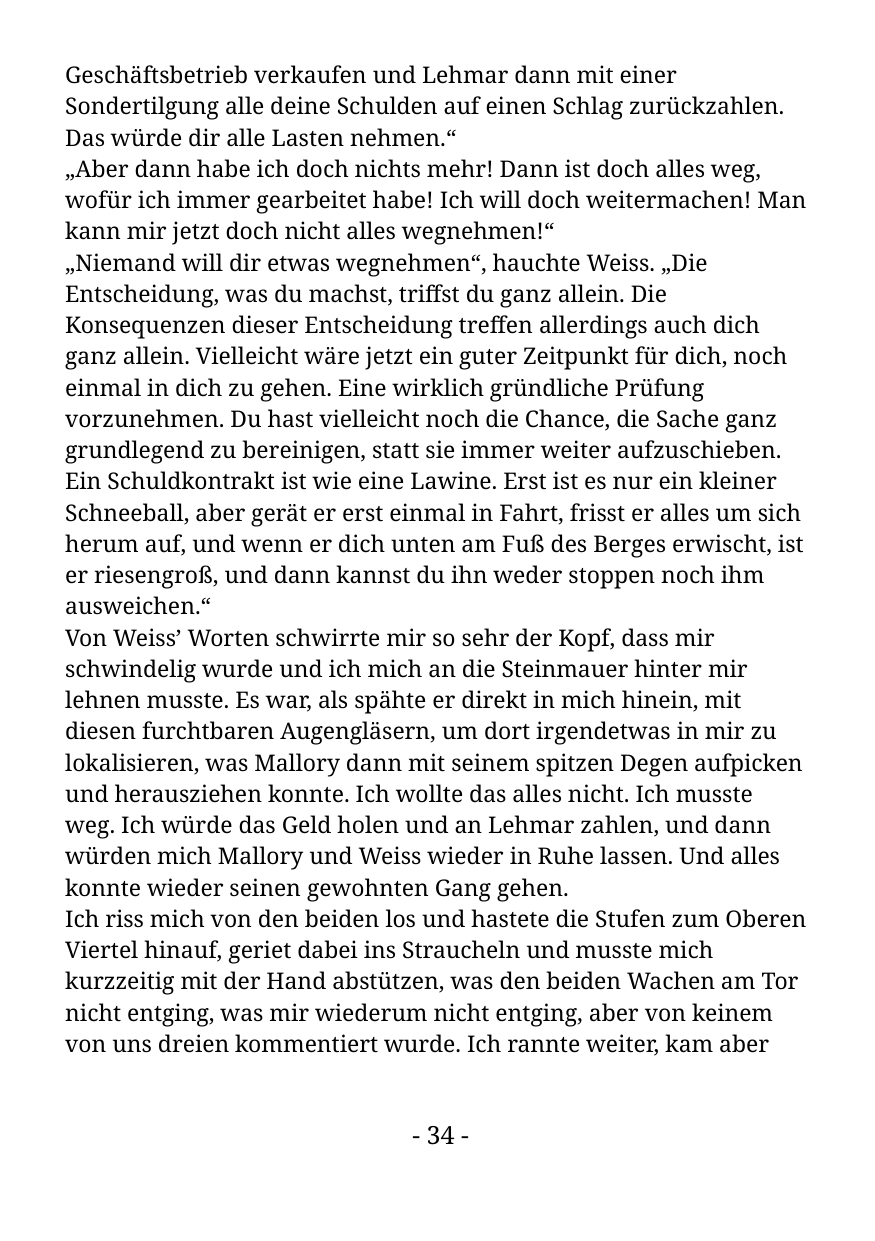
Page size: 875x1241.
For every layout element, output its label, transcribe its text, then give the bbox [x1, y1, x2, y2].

text Von Weiss’ Worten schwirrte mir so sehr der Kopf, dass mir schwindelig wurde und ich mich an die Steinmauer hinter mir lehnen musste. Es war, als spähte er direkt in mich hinein, mit diesen furchtbaren Augengläsern, um dort irgendetwas in mir zu lokalisieren, was Mallory dann mit seinem spitzen Degen aufpicken und herausziehen konnte. Ich wollte das alles nicht. Ich musste weg. Ich würde das Geld holen und an Lehmar zahlen, und dann würden mich Mallory und Weiss wieder in Ruhe lassen. Und alles konnte wieder seinen gewohnten Gang gehen. [65, 622, 809, 903]
text Geschäftsbetrieb verkaufen und Lehmar dann mit einer Sondertilgung alle deine Schulden auf einen Schlag zurückzahlen. Das würde dir alle Lasten nehmen.“ [65, 59, 809, 153]
text „Niemand will dir etwas wegnehmen“, hauchte Weiss. „Die Entscheidung, was du machst, triffst du ganz allein. Die Konsequenzen dieser Entscheidung treffen allerdings auch dich ganz allein. Vielleicht wäre jetzt ein guter Zeitpunkt für dich, noch einmal in dich zu gehen. Eine wirklich gründliche Prüfung vorzunehmen. Du hast vielleicht noch die Chance, die Sache ganz grundlegend zu bereinigen, statt sie immer weiter aufzuschieben. Ein Schuldkontrakt ist wie eine Lawine. Erst ist es nur ein kleiner Schneeball, aber gerät er erst einmal in Fahrt, frisst er alles um sich herum auf, und wenn er dich unten am Fuß des Berges erwischt, ist er riesengroß, und dann kannst du ihn weder stoppen noch ihm ausweichen.“ [65, 247, 809, 622]
text Ich riss mich von den beiden los und hastete die Stufen zum Oberen Viertel hinauf, geriet dabei ins Straucheln und musste mich kurzzeitig mit der Hand abstützen, was den beiden Wachen am Tor nicht entging, was mir wiederum nicht entging, aber von keinem von uns dreien kommentiert wurde. Ich rannte weiter, kam aber [65, 903, 809, 1059]
text „Aber dann habe ich doch nichts mehr! Dann ist doch alles weg, wofür ich immer gearbeitet habe! Ich will doch weitermachen! Man kann mir jetzt doch nicht alles wegnehmen!“ [65, 153, 809, 247]
